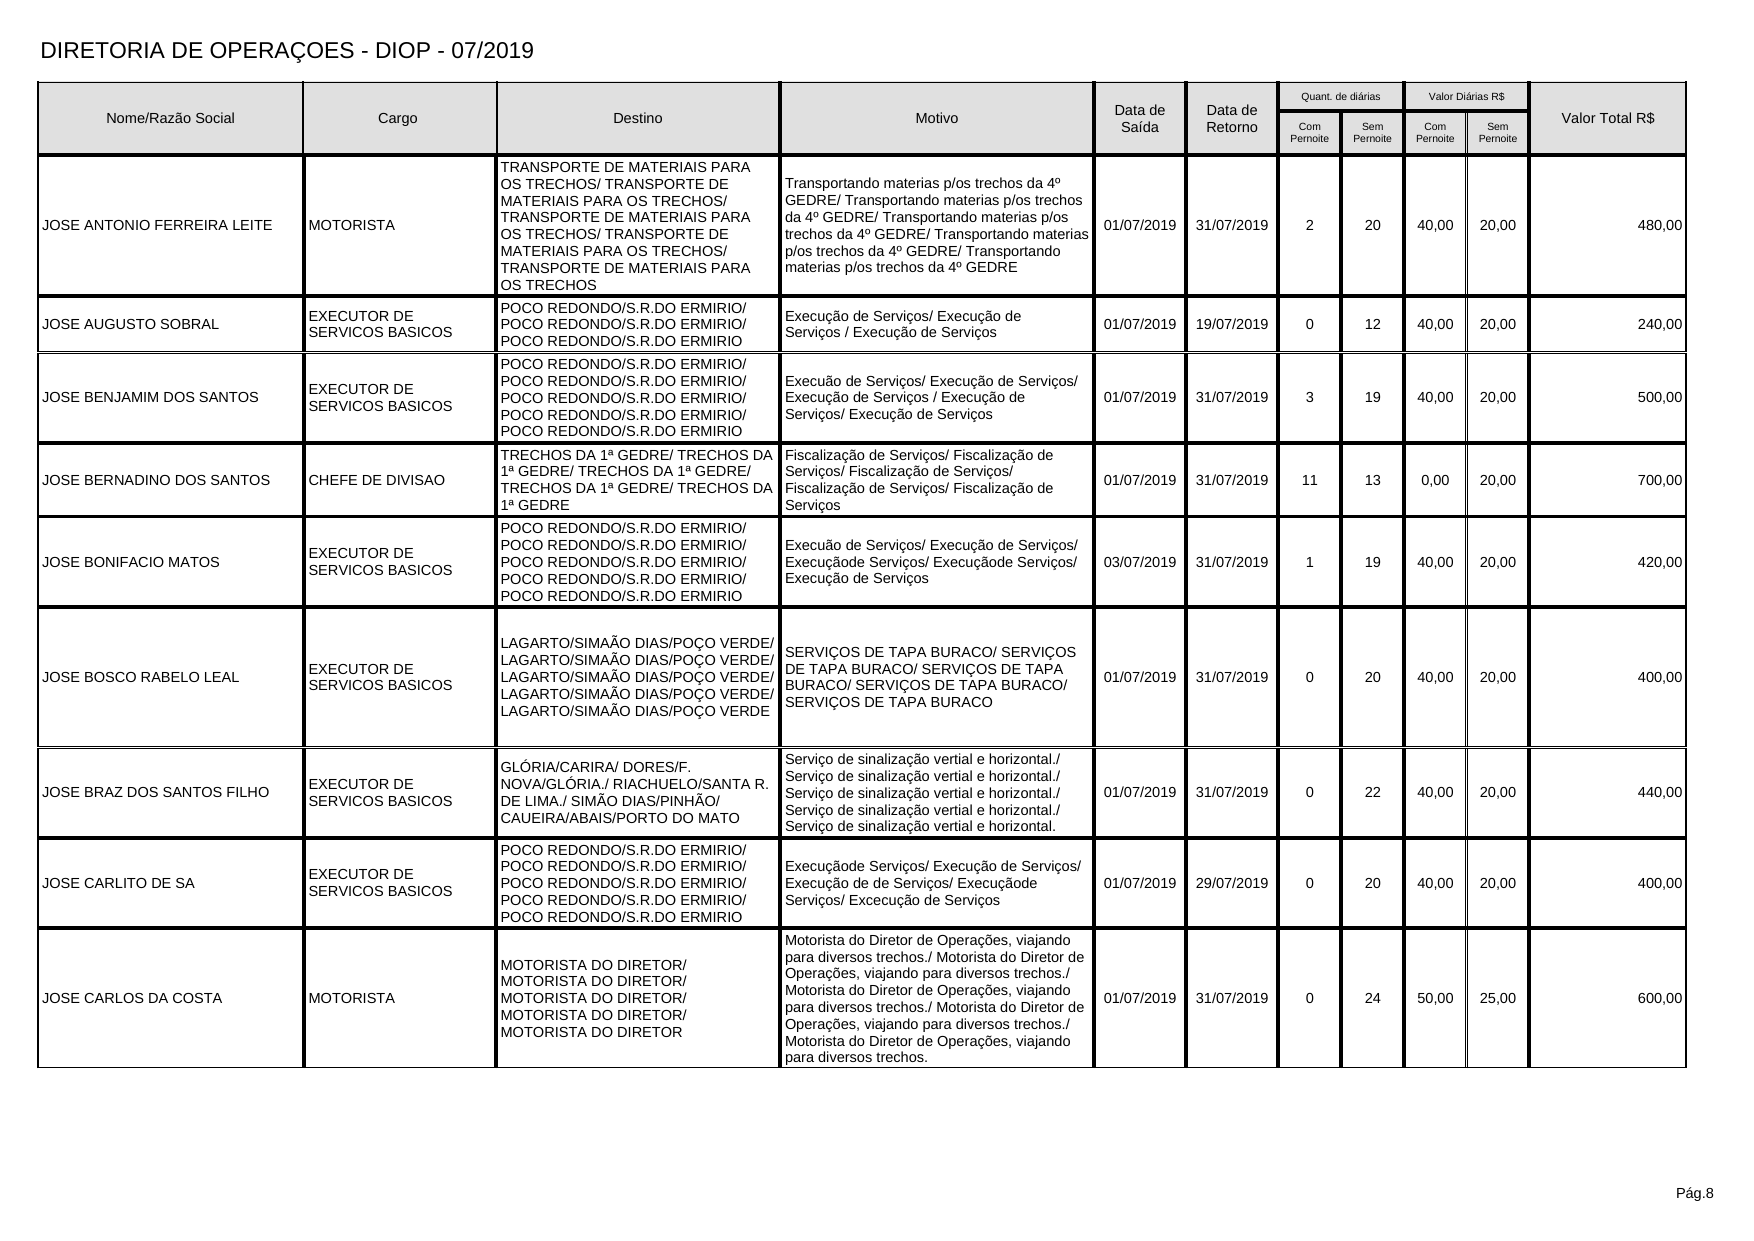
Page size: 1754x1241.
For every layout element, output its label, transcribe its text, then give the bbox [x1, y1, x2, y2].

table_cell 20,00 [1468, 518, 1527, 605]
table_cell EXECUTOR DE SERVICOS BASICOS [306, 354, 494, 441]
table_cell 01/07/2019 [1096, 609, 1184, 746]
table_cell 20,00 [1468, 298, 1527, 351]
table_cell EXECUTOR DE SERVICOS BASICOS [306, 840, 494, 926]
table_cell TRANSPORTE DE MATERIAIS PARA OS TRECHOS/ TRANSPORTE DE MATERIAIS PARA OS TRECHOS/ TRANSPORTE DE MATERIAIS PARA OS TRECHOS/ TRANSPORTE DE MATERIAIS PARA OS TRECHOS/ TRANSPORTE DE MATERIAIS PARA OS TRECHOS [498, 157, 778, 294]
table_cell JOSE CARLITO DE SA [39, 840, 302, 926]
table_cell MOTORISTA DO DIRETOR/ MOTORISTA DO DIRETOR/ MOTORISTA DO DIRETOR/ MOTORISTA DO DIRETOR/ MOTORISTA DO DIRETOR [498, 930, 778, 1067]
table_cell 1 [1280, 518, 1339, 605]
table_cell 31/07/2019 [1188, 749, 1276, 836]
table_cell JOSE BONIFACIO MATOS [39, 518, 302, 605]
table_cell 40,00 [1406, 840, 1465, 926]
table_cell 01/07/2019 [1096, 298, 1184, 351]
table_cell EXECUTOR DE SERVICOS BASICOS [306, 298, 494, 351]
table_cell Execuão de Serviços/ Execução de Serviços/ Execuçãode Serviços/ Execuçãode Serviços/ Execução de Serviços [782, 518, 1092, 605]
table_cell 420,00 [1531, 518, 1685, 605]
table_cell 40,00 [1406, 157, 1465, 294]
table_cell 01/07/2019 [1096, 445, 1184, 515]
table_cell JOSE ANTONIO FERREIRA LEITE [39, 157, 302, 294]
table_cell 01/07/2019 [1096, 354, 1184, 441]
table_cell Motivo [782, 83, 1092, 153]
table_cell Com Pernoite [1280, 113, 1339, 153]
table_cell MOTORISTA [306, 930, 494, 1067]
table_cell 31/07/2019 [1188, 609, 1276, 746]
table_cell 29/07/2019 [1188, 840, 1276, 926]
table_cell Destino [498, 83, 778, 153]
table_cell 0,00 [1406, 445, 1465, 515]
table_cell Transportando materias p/os trechos da 4º GEDRE/ Transportando materias p/os trechos da 4º GEDRE/ Transportando materias p/os trechos da 4º GEDRE/ Transportando materias p/os trechos da 4º GEDRE/ Transportando materias p/os trechos da 4º GEDRE [782, 157, 1092, 294]
table_cell TRECHOS DA 1ª GEDRE/ TRECHOS DA 1ª GEDRE/ TRECHOS DA 1ª GEDRE/ TRECHOS DA 1ª GEDRE/ TRECHOS DA 1ª GEDRE [498, 445, 778, 515]
table_cell JOSE CARLOS DA COSTA [39, 930, 302, 1067]
table_cell [1687, 81, 1717, 1184]
table_cell POCO REDONDO/S.R.DO ERMIRIO/ POCO REDONDO/S.R.DO ERMIRIO/ POCO REDONDO/S.R.DO ERMIRIO/ POCO REDONDO/S.R.DO ERMIRIO/ POCO REDONDO/S.R.DO ERMIRIO [498, 840, 778, 926]
table_cell 2 [1280, 157, 1339, 294]
table_cell 0 [1280, 609, 1339, 746]
table_cell Serviço de sinalização vertial e horizontal./ Serviço de sinalização vertial e horizontal./ Serviço de sinalização vertial e horizontal./ Serviço de sinalização vertial e horizontal./ Serviço de sinalização vertial e horizontal. [782, 749, 1092, 836]
table_cell JOSE BENJAMIM DOS SANTOS [39, 354, 302, 441]
table_cell 01/07/2019 [1096, 930, 1184, 1067]
table_cell 25,00 [1468, 930, 1527, 1067]
table_cell 20 [1343, 840, 1402, 926]
table_cell 50,00 [1406, 930, 1465, 1067]
table_cell 400,00 [1531, 609, 1685, 746]
table_cell 20 [1343, 609, 1402, 746]
table_cell EXECUTOR DE SERVICOS BASICOS [306, 749, 494, 836]
table_cell 20,00 [1468, 354, 1527, 441]
table_cell 31/07/2019 [1188, 445, 1276, 515]
table_cell 20 [1343, 157, 1402, 294]
table_cell JOSE AUGUSTO SOBRAL [39, 298, 302, 351]
table_cell Fiscalização de Serviços/ Fiscalização de Serviços/ Fiscalização de Serviços/ Fiscalização de Serviços/ Fiscalização de Serviços [782, 445, 1092, 515]
table_cell 40,00 [1406, 518, 1465, 605]
table_cell 31/07/2019 [1188, 518, 1276, 605]
table_cell Motorista do Diretor de Operações, viajando para diversos trechos./ Motorista do Diretor de Operações, viajando para diversos trechos./ Motorista do Diretor de Operações, viajando para diversos trechos./ Motorista do Diretor de Operações, viajando para diversos trechos./ Motorista do Diretor de Operações, viajando para diversos trechos. [782, 930, 1092, 1067]
table_cell 24 [1343, 930, 1402, 1067]
table_cell 0 [1280, 298, 1339, 351]
table_cell LAGARTO/SIMAÃO DIAS/POÇO VERDE/ LAGARTO/SIMAÃO DIAS/POÇO VERDE/ LAGARTO/SIMAÃO DIAS/POÇO VERDE/ LAGARTO/SIMAÃO DIAS/POÇO VERDE/ LAGARTO/SIMAÃO DIAS/POÇO VERDE [498, 609, 778, 746]
table_cell POCO REDONDO/S.R.DO ERMIRIO/ POCO REDONDO/S.R.DO ERMIRIO/ POCO REDONDO/S.R.DO ERMIRIO/ POCO REDONDO/S.R.DO ERMIRIO/ POCO REDONDO/S.R.DO ERMIRIO [498, 354, 778, 441]
table_cell CHEFE DE DIVISAO [306, 445, 494, 515]
table_cell 700,00 [1531, 445, 1685, 515]
table_cell Pág.8 [1573, 1184, 1717, 1201]
table_cell JOSE BERNADINO DOS SANTOS [39, 445, 302, 515]
table_cell 3 [1280, 354, 1339, 441]
table_cell 19/07/2019 [1188, 298, 1276, 351]
table_cell Quant. de diárias [1280, 83, 1402, 109]
table_cell 40,00 [1406, 298, 1465, 351]
table_cell 20,00 [1468, 609, 1527, 746]
table_cell 11 [1280, 445, 1339, 515]
table_cell DIRETORIA DE OPERAÇOES - DIOP - 07/2019 [37, 37, 1322, 67]
table_cell POCO REDONDO/S.R.DO ERMIRIO/ POCO REDONDO/S.R.DO ERMIRIO/ POCO REDONDO/S.R.DO ERMIRIO [498, 298, 778, 351]
table_cell 40,00 [1406, 749, 1465, 836]
table_cell Sem Pernoite [1343, 113, 1402, 153]
table_cell EXECUTOR DE SERVICOS BASICOS [306, 518, 494, 605]
table_cell GLÓRIA/CARIRA/ DORES/F. NOVA/GLÓRIA./ RIACHUELO/SANTA R. DE LIMA./ SIMÃO DIAS/PINHÃO/ CAUEIRA/ABAIS/PORTO DO MATO [498, 749, 778, 836]
table_cell Sem Pernoite [1468, 113, 1527, 153]
table_cell 0 [1280, 749, 1339, 836]
table_cell Execuçãode Serviços/ Execução de Serviços/ Execução de de Serviços/ Execuçãode Serviços/ Excecução de Serviços [782, 840, 1092, 926]
table_cell POCO REDONDO/S.R.DO ERMIRIO/ POCO REDONDO/S.R.DO ERMIRIO/ POCO REDONDO/S.R.DO ERMIRIO/ POCO REDONDO/S.R.DO ERMIRIO/ POCO REDONDO/S.R.DO ERMIRIO [498, 518, 778, 605]
table_cell 01/07/2019 [1096, 840, 1184, 926]
table_cell 31/07/2019 [1188, 354, 1276, 441]
table_cell 13 [1343, 445, 1402, 515]
table_cell 12 [1343, 298, 1402, 351]
table_cell Cargo [304, 83, 496, 153]
table_cell 440,00 [1531, 749, 1685, 836]
table_cell EXECUTOR DE SERVICOS BASICOS [306, 609, 494, 746]
table_cell Valor Diárias R$ [1406, 83, 1527, 109]
table_cell Execução de Serviços/ Execução de Serviços / Execução de Serviços [782, 298, 1092, 351]
table_cell Nome/Razão Social [39, 83, 302, 153]
table_cell 20,00 [1468, 157, 1527, 294]
table_cell 20,00 [1468, 749, 1527, 836]
table_cell SERVIÇOS DE TAPA BURACO/ SERVIÇOS DE TAPA BURACO/ SERVIÇOS DE TAPA BURACO/ SERVIÇOS DE TAPA BURACO/ SERVIÇOS DE TAPA BURACO [782, 609, 1092, 746]
table_cell 31/07/2019 [1188, 930, 1276, 1067]
table_cell 22 [1343, 749, 1402, 836]
table_cell MOTORISTA [306, 157, 494, 294]
table_cell 03/07/2019 [1096, 518, 1184, 605]
table_cell Data de Retorno [1188, 83, 1276, 153]
table_cell [37, 1069, 1687, 1184]
table_cell 0 [1280, 840, 1339, 926]
table_cell 01/07/2019 [1096, 749, 1184, 836]
table_cell 480,00 [1531, 157, 1685, 294]
table_cell Data de Saída [1096, 83, 1184, 153]
table_cell 40,00 [1406, 609, 1465, 746]
table_cell 40,00 [1406, 354, 1465, 441]
table_cell 19 [1343, 518, 1402, 605]
table_cell 19 [1343, 354, 1402, 441]
table_cell 600,00 [1531, 930, 1685, 1067]
table_cell Execuão de Serviços/ Execução de Serviços/ Execução de Serviços / Execução de Serviços/ Execução de Serviços [782, 354, 1092, 441]
table_cell [37, 1184, 1573, 1201]
table_cell Valor Total R$ [1531, 83, 1685, 153]
table_cell 20,00 [1468, 445, 1527, 515]
table_cell JOSE BRAZ DOS SANTOS FILHO [39, 749, 302, 836]
table_cell 240,00 [1531, 298, 1685, 351]
table_cell JOSE BOSCO RABELO LEAL [39, 609, 302, 746]
table_cell Com Pernoite [1406, 113, 1465, 153]
table_cell [1322, 37, 1717, 81]
table_cell 500,00 [1531, 354, 1685, 441]
table_cell 400,00 [1531, 840, 1685, 926]
table_cell 31/07/2019 [1188, 157, 1276, 294]
table_cell [37, 67, 1322, 81]
table_cell 20,00 [1468, 840, 1527, 926]
table_cell 01/07/2019 [1096, 157, 1184, 294]
table_cell 0 [1280, 930, 1339, 1067]
